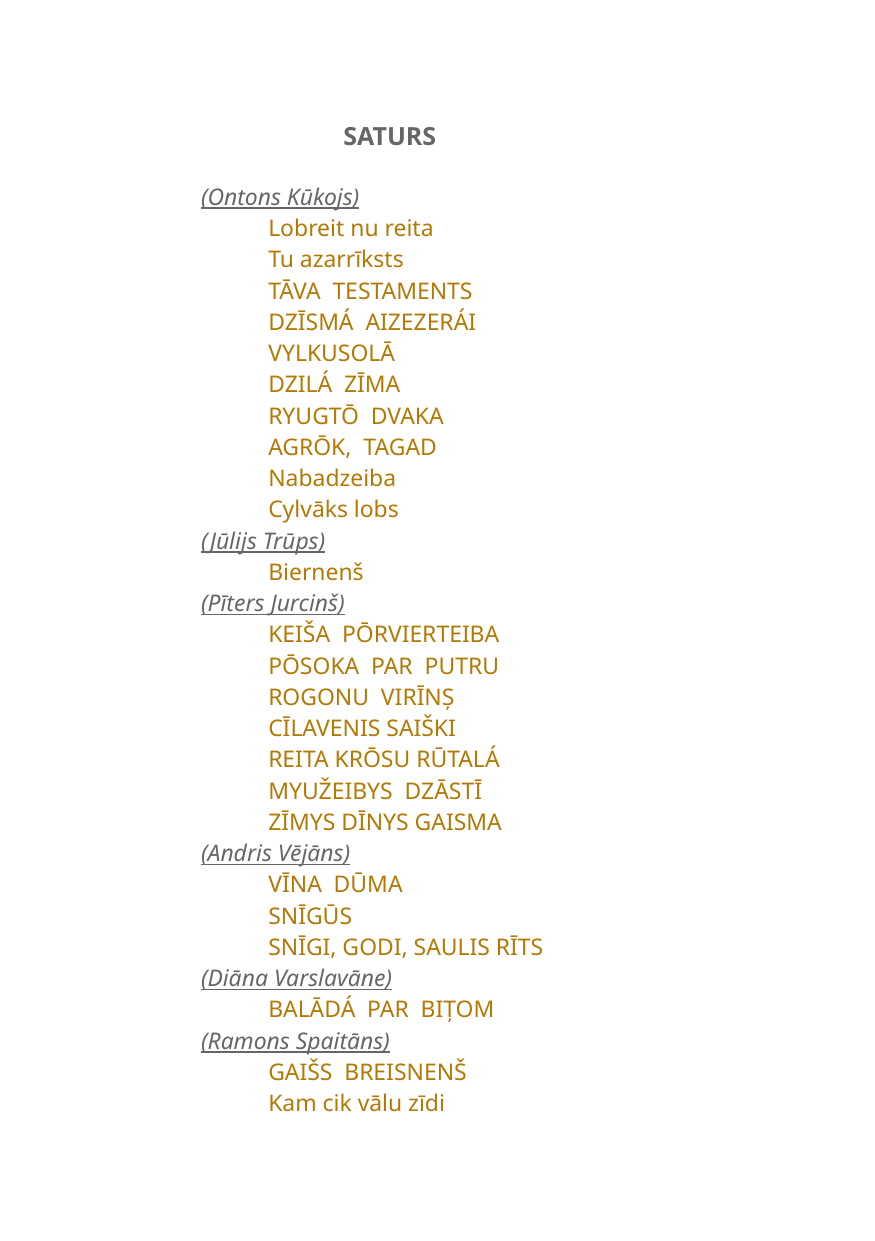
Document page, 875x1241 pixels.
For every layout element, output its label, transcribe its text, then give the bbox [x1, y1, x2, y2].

text SNĪGŪS [201, 900, 756, 931]
text RYUGTŌ DVAKA [201, 400, 756, 431]
text MYUŽEIBYS DZĀSTĪ [201, 775, 756, 806]
text KEIŠA PŌRVIERTEIBA [201, 618, 756, 650]
text BALĀDÁ PAR BIȚOM [201, 993, 756, 1025]
text Tu azarrīksts [201, 243, 756, 275]
text DZĪSMÁ AIZEZERÁI [201, 306, 756, 337]
text (Andris Vējāns) [201, 837, 756, 868]
text GAIŠS BREISNENŠ [201, 1056, 756, 1087]
text Biernenš [201, 556, 756, 587]
text (Ramons Spaitāns) [201, 1025, 756, 1056]
text Cylvāks lobs [201, 493, 756, 525]
text PŌSOKA PAR PUTRU [201, 650, 756, 681]
text (Jūlijs Trūps) [201, 525, 756, 556]
text ROGONU VIRĪNȘ [201, 681, 756, 712]
text REITA KRŌSU RŪTALÁ [201, 743, 756, 775]
text (Pīters Jurcinš) [201, 587, 756, 618]
text Kam cik vālu zīdi [201, 1087, 756, 1118]
text CĪLAVENIS SAIŠKI [201, 712, 756, 743]
text VYLKUSOLĀ [201, 337, 756, 368]
text ZĪMYS DĪNYS GAISMA [201, 806, 756, 837]
text DZILÁ ZĪMA [201, 368, 756, 400]
text TĀVA TESTAMENTS [201, 275, 756, 306]
text Nabadzeiba [201, 462, 756, 493]
text Lobreit nu reita [201, 212, 756, 243]
text (Ontons Kūkojs) [201, 181, 756, 212]
text VĪNA DŪMA [201, 868, 756, 900]
text SATURS [201, 118, 756, 152]
text SNĪGI, GODI, SAULIS RĪTS [201, 931, 756, 962]
text (Diāna Varslavāne) [201, 962, 756, 993]
text AGRŌK, TAGAD [201, 431, 756, 462]
